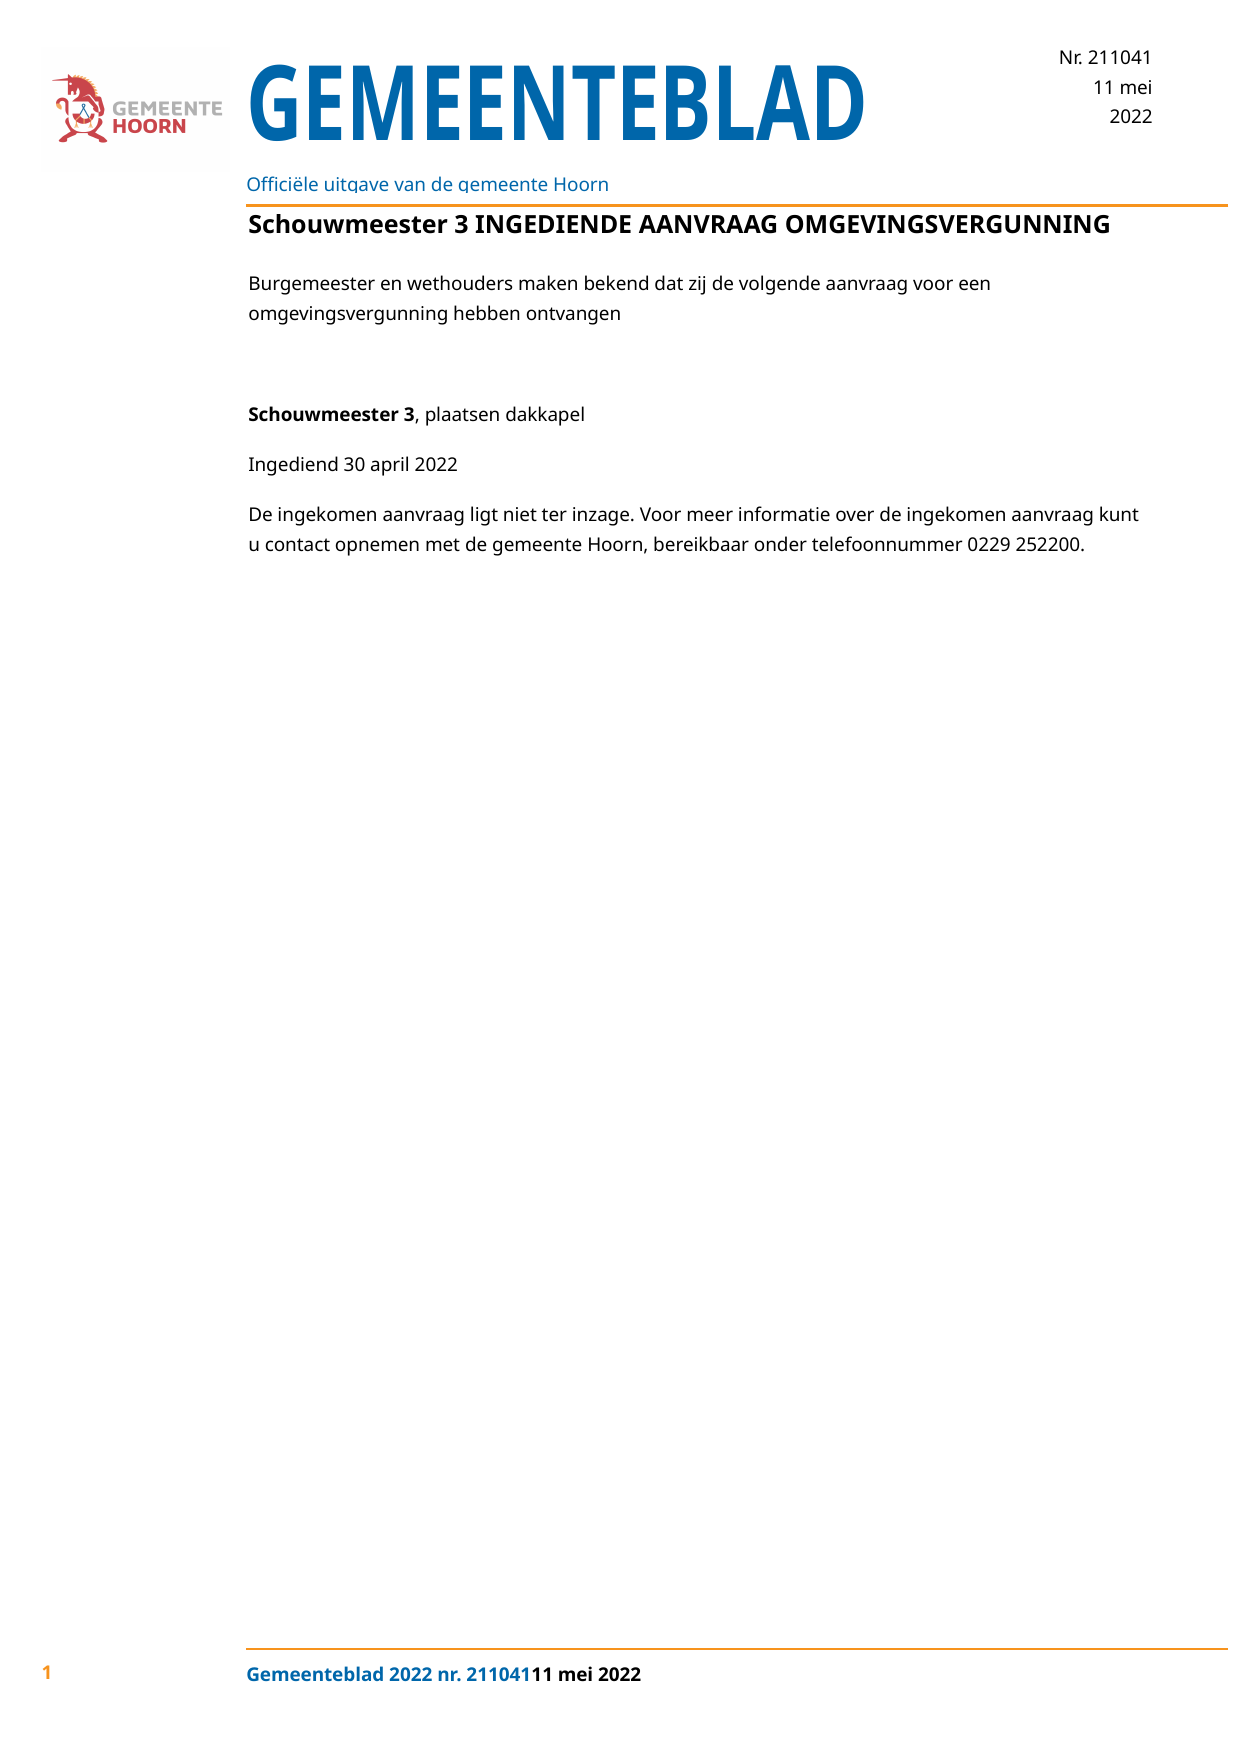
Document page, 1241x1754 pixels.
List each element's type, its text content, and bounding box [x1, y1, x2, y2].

text De ingekomen aanvraag ligt niet ter inzage. Voor meer informatie over de ingekomen aanvraag kunt u contact opnemen met de gemeente Hoorn, bereikbaar onder telefoonnummer 0229 252200. [248, 502, 1152, 557]
text Schouwmeester 3, plaatsen dakkapel [248, 401, 1152, 426]
text Ingediend 30 april 2022 [248, 451, 1152, 477]
text Burgemeester en wethouders maken bekend dat zij de volgende aanvraag voor een omgevingsvergunning hebben ontvangen [248, 270, 1152, 326]
text Schouwmeester 3 INGEDIENDE AANVRAAG OMGEVINGSVERGUNNING [248, 207, 1152, 241]
picture [41, 47, 231, 172]
